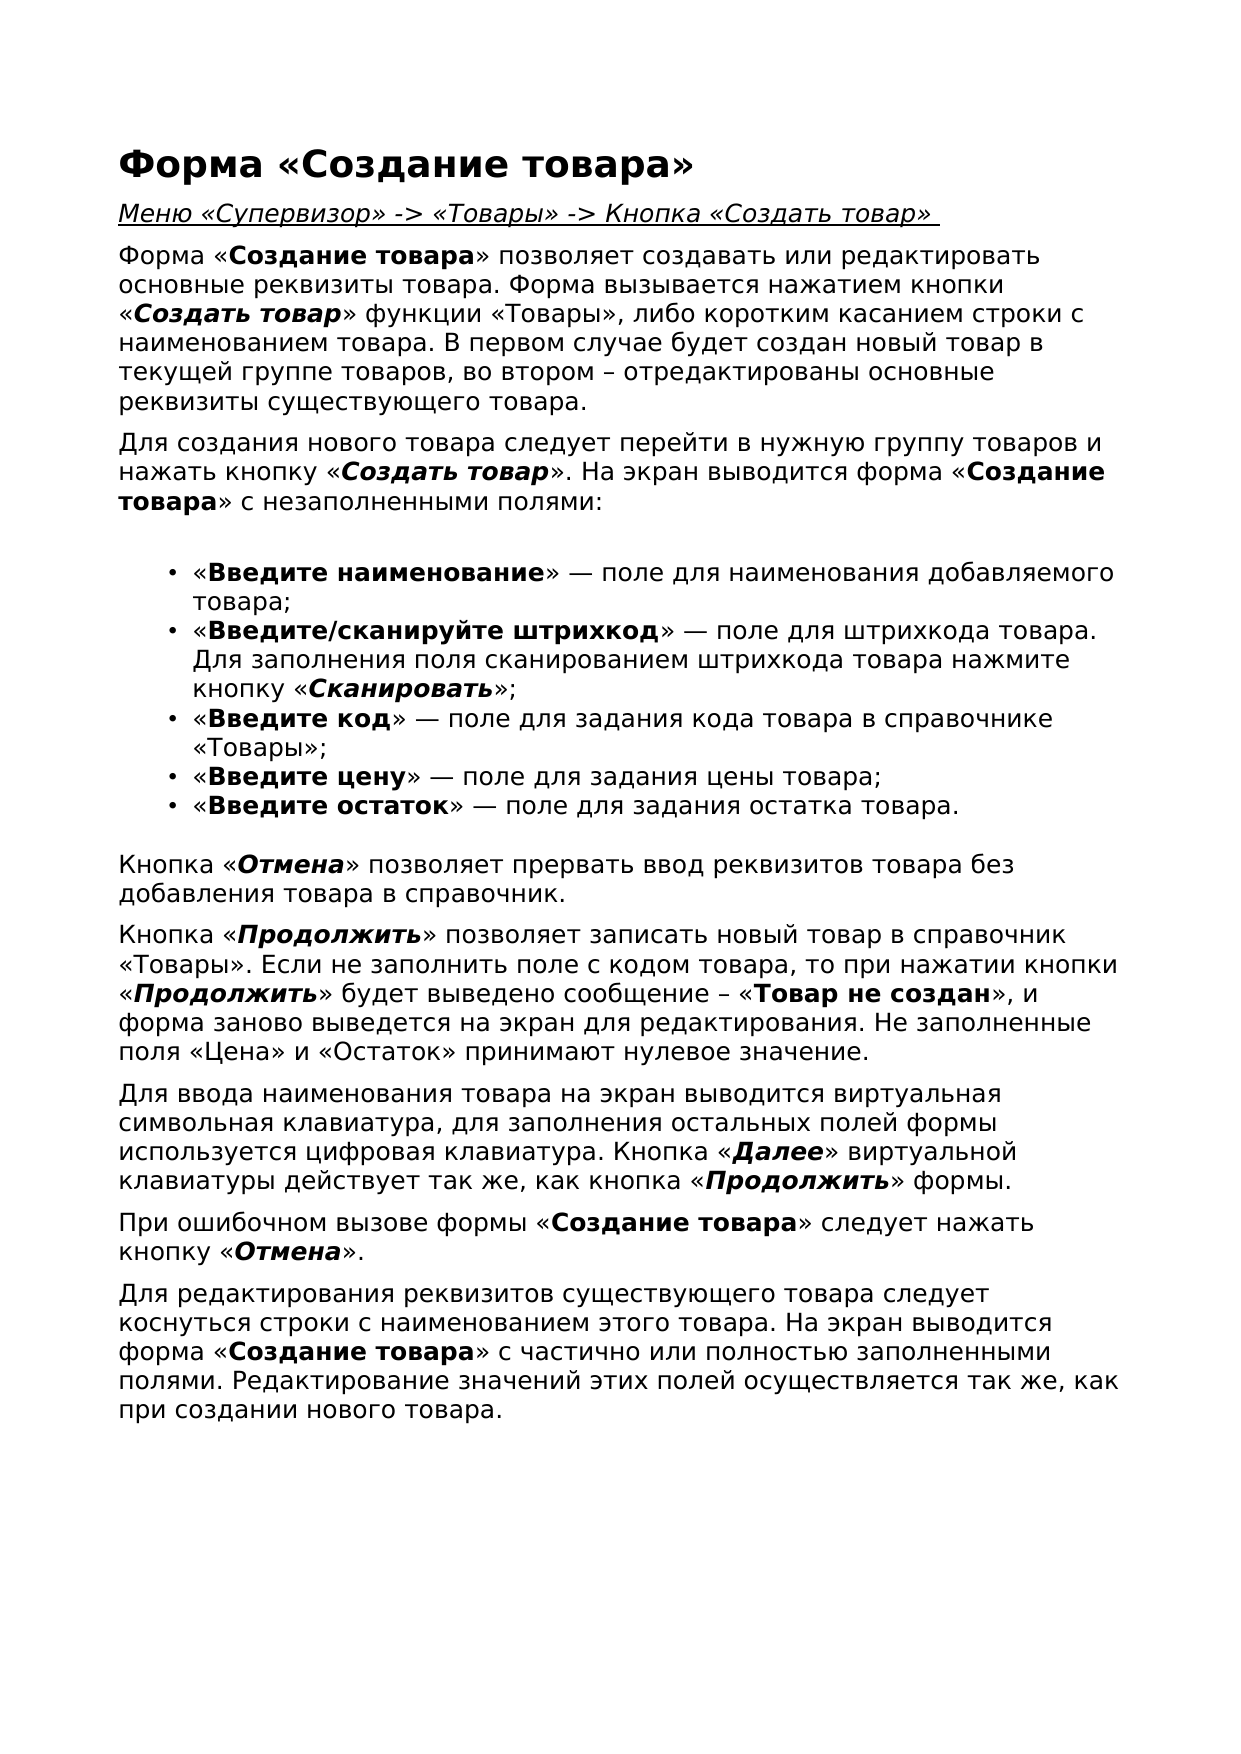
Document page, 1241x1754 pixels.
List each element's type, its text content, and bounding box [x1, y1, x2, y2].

list «Введите код» — поле для задания кода товара в справочнике «Товары»; [177, 704, 1122, 762]
list «Введите/сканируйте штрихкод» — поле для штрихкода товара. Для заполнения поля сканированием штрихкода товара нажмите кнопку «Сканировать»; [177, 616, 1122, 704]
text Меню «Супервизор» -> «Товары» -> Кнопка «Создать товар» [118, 199, 1122, 228]
text Для создания нового товара следует перейти в нужную группу товаров и нажать кнопку «Создать товар». На экран выводится форма «Создание товара» с незаполненными полями: [118, 428, 1122, 516]
list «Введите наименование» — поле для наименования добавляемого товара; [177, 558, 1122, 616]
text Для редактирования реквизитов существующего товара следует коснуться строки с наименованием этого товара. На экран выводится форма «Создание товара» с частично или полностью заполненными полями. Редактирование значений этих полей осуществляется так же, как при создании нового товара. [118, 1279, 1122, 1425]
text Кнопка «Отмена» позволяет прервать ввод реквизитов товара без добавления товара в справочник. [118, 850, 1122, 908]
list «Введите остаток» — поле для задания остатка товара. [177, 791, 1122, 820]
text При ошибочном вызове формы «Создание товара» следует нажать кнопку «Отмена». [118, 1208, 1122, 1267]
text Для ввода наименования товара на экран выводится виртуальная символьная клавиатура, для заполнения остальных полей формы используется цифровая клавиатура. Кнопка «Далее» виртуальной клавиатуры действует так же, как кнопка «Продолжить» формы. [118, 1079, 1122, 1196]
subtitle Форма «Создание товара» [118, 143, 1122, 187]
text Форма «Создание товара» позволяет создавать или редактировать основные реквизиты товара. Форма вызывается нажатием кнопки «Создать товар» функции «Товары», либо коротким касанием строки с наименованием товара. В первом случае будет создан новый товар в текущей группе товаров, во втором – отредактированы основные реквизиты существующего товара. [118, 241, 1122, 416]
list «Введите цену» — поле для задания цены товара; [177, 762, 1122, 791]
text Кнопка «Продолжить» позволяет записать новый товар в справочник «Товары». Если не заполнить поле с кодом товара, то при нажатии кнопки «Продолжить» будет выведено сообщение – «Товар не создан», и форма заново выведется на экран для редактирования. Не заполненные поля «Цена» и «Остаток» принимают нулевое значение. [118, 921, 1122, 1067]
